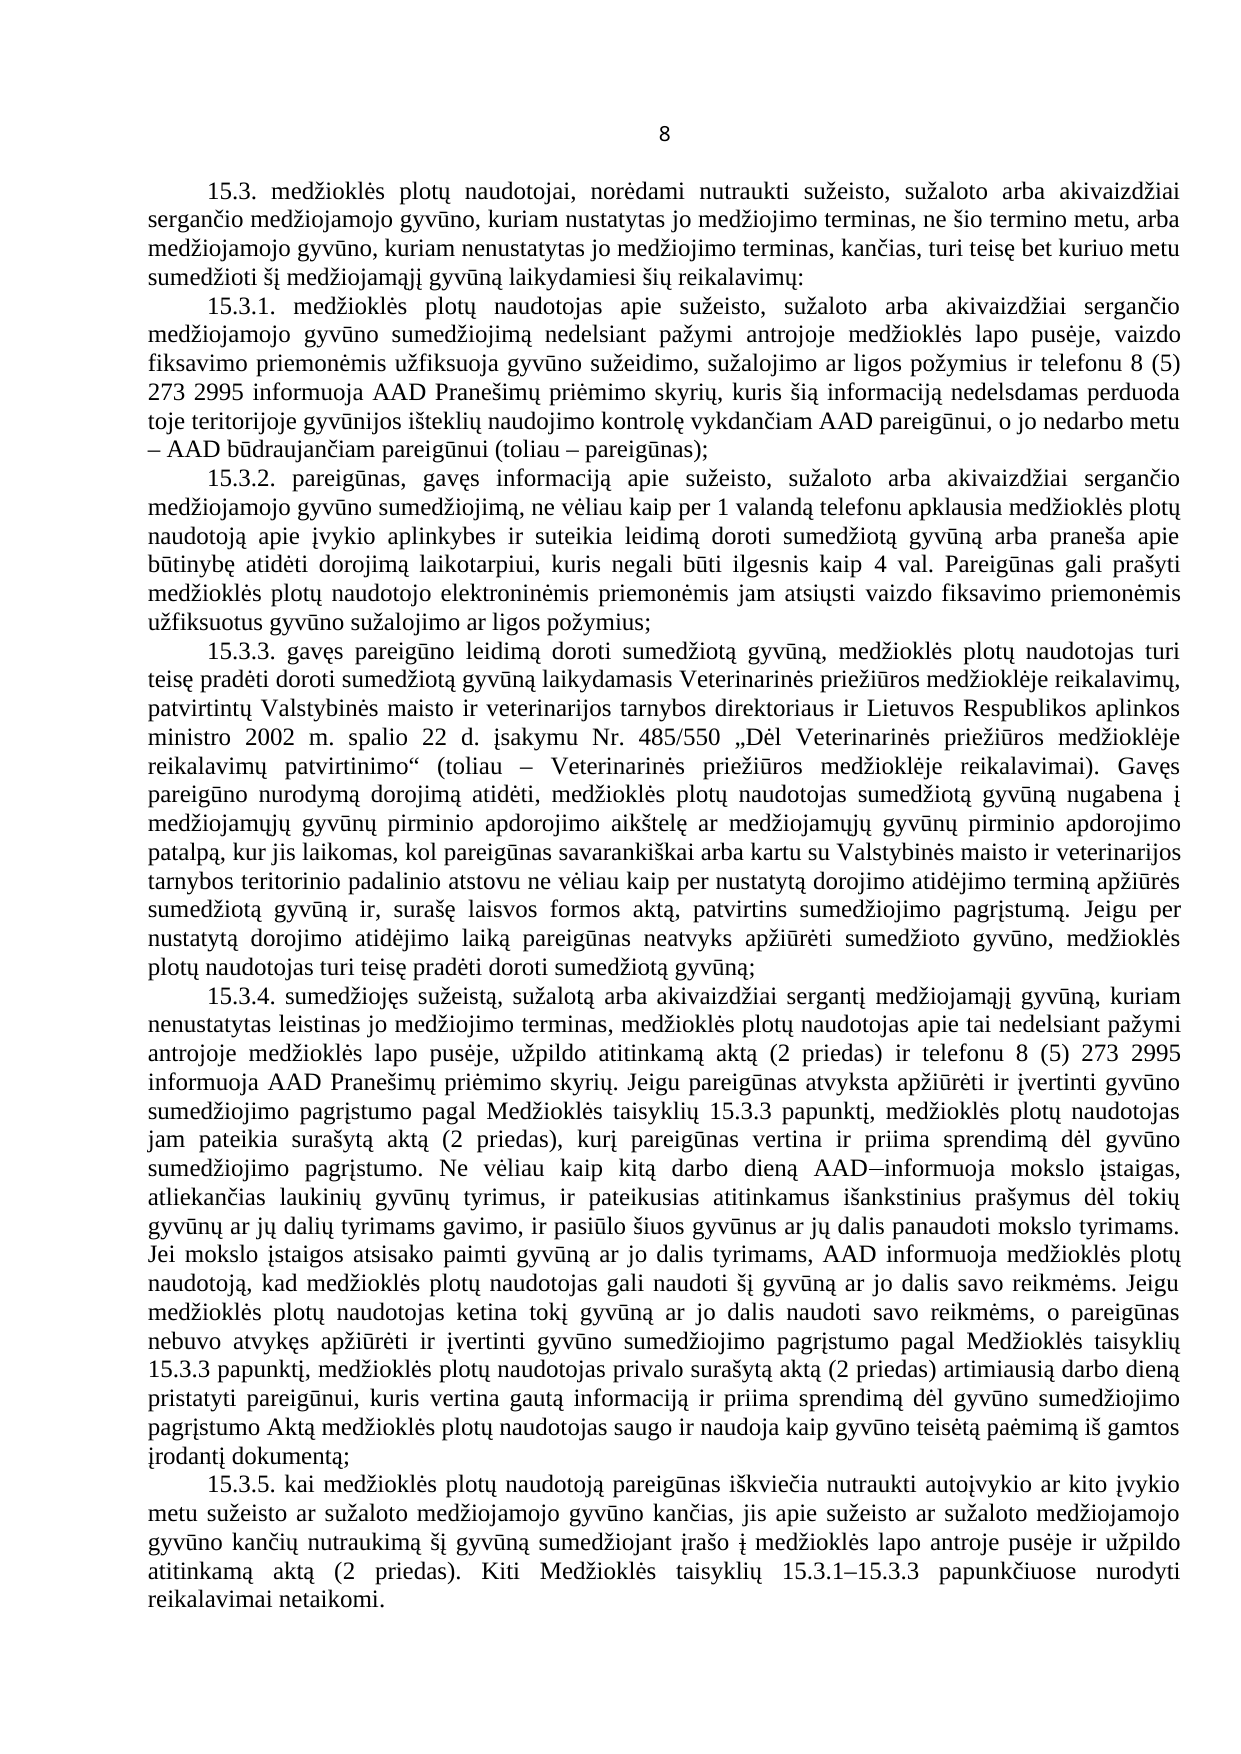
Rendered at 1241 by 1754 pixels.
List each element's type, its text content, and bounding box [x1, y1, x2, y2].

text 15.3.2. pareigūnas, gavęs informaciją apie sužeisto, sužaloto arba akivaizdžiai sergančio medžiojamojo gyvūno sumedžiojimą, ne vėliau kaip per 1 valandą telefonu apklausia medžioklės plotų naudotoją apie įvykio aplinkybes ir suteikia leidimą doroti sumedžiotą gyvūną arba praneša apie būtinybę atidėti dorojimą laikotarpiui, kuris negali būti ilgesnis kaip 4 val. Pareigūnas gali prašyti medžioklės plotų naudotojo elektroninėmis priemonėmis jam atsiųsti vaizdo fiksavimo priemonėmis užfiksuotus gyvūno sužalojimo ar ligos požymius; [148, 463, 1181, 636]
text 15.3. medžioklės plotų naudotojai, norėdami nutraukti sužeisto, sužaloto arba akivaizdžiai sergančio medžiojamojo gyvūno, kuriam nustatytas jo medžiojimo terminas, ne šio termino metu, arba medžiojamojo gyvūno, kuriam nenustatytas jo medžiojimo terminas, kančias, turi teisę bet kuriuo metu sumedžioti šį medžiojamąjį gyvūną laikydamiesi šių reikalavimų: [148, 176, 1181, 291]
text 15.3.4. sumedžiojęs sužeistą, sužalotą arba akivaizdžiai sergantį medžiojamąjį gyvūną, kuriam nenustatytas leistinas jo medžiojimo terminas, medžioklės plotų naudotojas apie tai nedelsiant pažymi antrojoje medžioklės lapo pusėje, užpildo atitinkamą aktą (2 priedas) ir telefonu 8 (5) 273 2995 informuoja AAD Pranešimų priėmimo skyrių. Jeigu pareigūnas atvyksta apžiūrėti ir įvertinti gyvūno sumedžiojimo pagrįstumo pagal Medžioklės taisyklių 15.3.3 papunktį, medžioklės plotų naudotojas jam pateikia surašytą aktą (2 priedas), kurį pareigūnas vertina ir priima sprendimą dėl gyvūno sumedžiojimo pagrįstumo. Ne vėliau kaip kitą darbo dieną AAD informuoja mokslo įstaigas, atliekančias laukinių gyvūnų tyrimus, ir pateikusias atitinkamus išankstinius prašymus dėl tokių gyvūnų ar jų dalių tyrimams gavimo, ir pasiūlo šiuos gyvūnus ar jų dalis panaudoti mokslo tyrimams. Jei mokslo įstaigos atsisako paimti gyvūną ar jo dalis tyrimams, AAD informuoja medžioklės plotų naudotoją, kad medžioklės plotų naudotojas gali naudoti šį gyvūną ar jo dalis savo reikmėms. Jeigu medžioklės plotų naudotojas ketina tokį gyvūną ar jo dalis naudoti savo reikmėms, o pareigūnas nebuvo atvykęs apžiūrėti ir įvertinti gyvūno sumedžiojimo pagrįstumo pagal Medžioklės taisyklių 15.3.3 papunktį, medžioklės plotų naudotojas privalo surašytą aktą (2 priedas) artimiausią darbo dieną pristatyti pareigūnui, kuris vertina gautą informaciją ir priima sprendimą dėl gyvūno sumedžiojimo pagrįstumo Aktą medžioklės plotų naudotojas saugo ir naudoja kaip gyvūno teisėtą paėmimą iš gamtos įrodantį dokumentą; [148, 981, 1181, 1469]
text 15.3.5. kai medžioklės plotų naudotoją pareigūnas iškviečia nutraukti autoįvykio ar kito įvykio metu sužeisto ar sužaloto medžiojamojo gyvūno kančias, jis apie sužeisto ar sužaloto medžiojamojo gyvūno kančių nutraukimą šį gyvūną sumedžiojant įrašo į medžioklės lapo antroje pusėje ir užpildo atitinkamą aktą (2 priedas). Kiti Medžioklės taisyklių 15.3.1‒15.3.3 papunkčiuose nurodyti reikalavimai netaikomi. [148, 1469, 1181, 1613]
text 15.3.1. medžioklės plotų naudotojas apie sužeisto, sužaloto arba akivaizdžiai sergančio medžiojamojo gyvūno sumedžiojimą nedelsiant pažymi antrojoje medžioklės lapo pusėje, vaizdo fiksavimo priemonėmis užfiksuoja gyvūno sužeidimo, sužalojimo ar ligos požymius ir telefonu 8 (5) 273 2995 informuoja AAD Pranešimų priėmimo skyrių, kuris šią informaciją nedelsdamas perduoda toje teritorijoje gyvūnijos išteklių naudojimo kontrolę vykdančiam AAD pareigūnui, o jo nedarbo metu – AAD būdraujančiam pareigūnui (toliau – pareigūnas); [148, 291, 1181, 463]
text 15.3.3. gavęs pareigūno leidimą doroti sumedžiotą gyvūną, medžioklės plotų naudotojas turi teisę pradėti doroti sumedžiotą gyvūną laikydamasis Veterinarinės priežiūros medžioklėje reikalavimų, patvirtintų Valstybinės maisto ir veterinarijos tarnybos direktoriaus ir Lietuvos Respublikos aplinkos ministro 2002 m. spalio 22 d. įsakymu Nr. 485/550 „Dėl Veterinarinės priežiūros medžioklėje reikalavimų patvirtinimo“ (toliau ‒ Veterinarinės priežiūros medžioklėje reikalavimai). Gavęs pareigūno nurodymą dorojimą atidėti, medžioklės plotų naudotojas sumedžiotą gyvūną nugabena į medžiojamųjų gyvūnų pirminio apdorojimo aikštelę ar medžiojamųjų gyvūnų pirminio apdorojimo patalpą, kur jis laikomas, kol pareigūnas savarankiškai arba kartu su Valstybinės maisto ir veterinarijos tarnybos teritorinio padalinio atstovu ne vėliau kaip per nustatytą dorojimo atidėjimo terminą apžiūrės sumedžiotą gyvūną ir, surašę laisvos formos aktą, patvirtins sumedžiojimo pagrįstumą. Jeigu per nustatytą dorojimo atidėjimo laiką pareigūnas neatvyks apžiūrėti sumedžioto gyvūno, medžioklės plotų naudotojas turi teisę pradėti doroti sumedžiotą gyvūną; [148, 636, 1181, 981]
